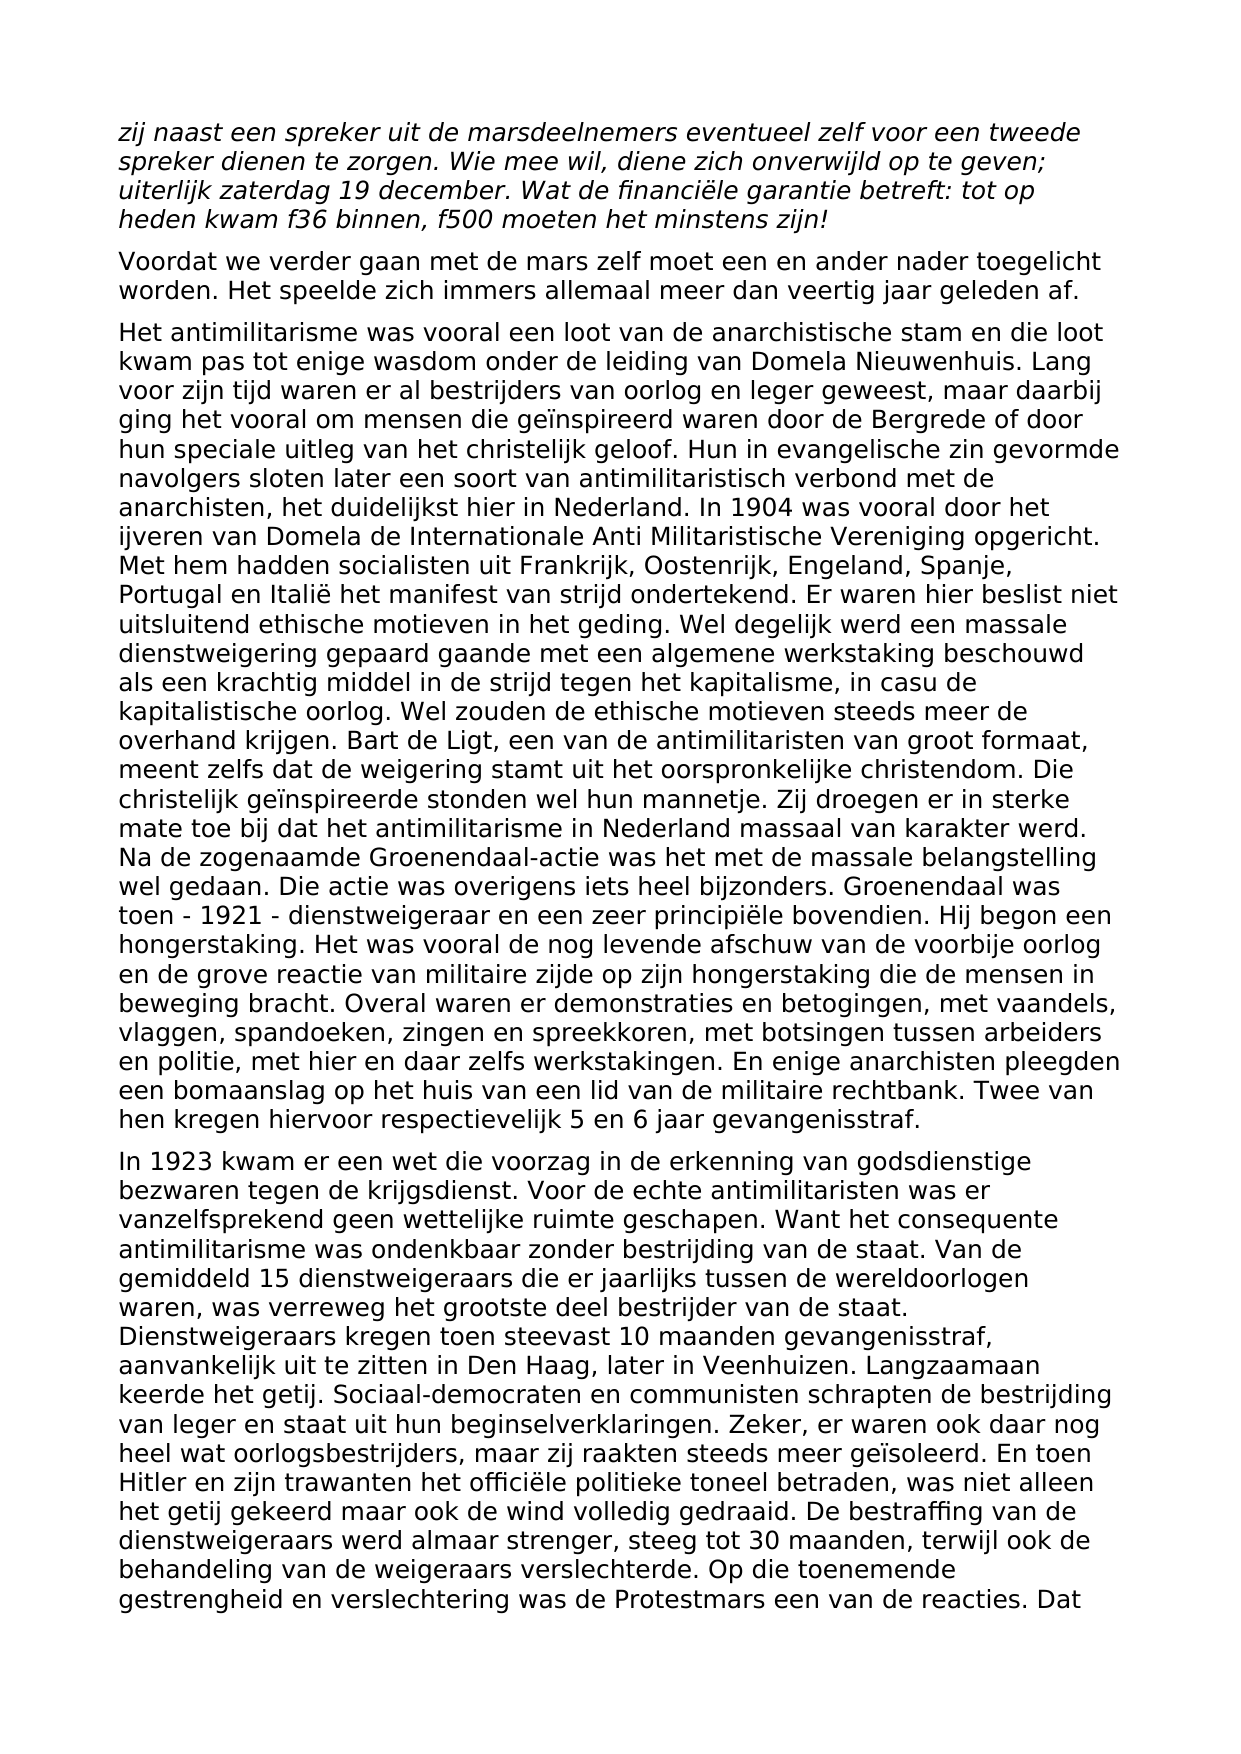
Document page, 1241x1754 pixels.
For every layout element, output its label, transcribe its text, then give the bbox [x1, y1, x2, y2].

text zij naast een spreker uit de marsdeelnemers eventueel zelf voor een tweede spreker dienen te zorgen. Wie mee wil, diene zich onverwijld op te geven; uiterlijk zaterdag 19 december. Wat de financiële garantie betreft: tot op heden kwam f36 binnen, f500 moeten het minstens zijn! [118, 118, 1122, 235]
text In 1923 kwam er een wet die voorzag in de erkenning van godsdienstige bezwaren tegen de krijgsdienst. Voor de echte antimilitaristen was er vanzelfsprekend geen wettelijke ruimte geschapen. Want het consequente antimilitarisme was ondenkbaar zonder bestrijding van de staat. Van de gemiddeld 15 dienstweigeraars die er jaarlijks tussen de wereldoorlogen waren, was verreweg het grootste deel bestrijder van de staat. Dienstweigeraars kregen toen steevast 10 maanden gevangenisstraf, aanvankelijk uit te zitten in Den Haag, later in Veenhuizen. Langzaamaan keerde het getij. Sociaal-democraten en communisten schrapten de bestrijding van leger en staat uit hun beginselverklaringen. Zeker, er waren ook daar nog heel wat oorlogsbestrijders, maar zij raakten steeds meer geïsoleerd. En toen Hitler en zijn trawanten het officiële politieke toneel betraden, was niet alleen het getij gekeerd maar ook de wind volledig gedraaid. De bestraffing van de dienstweigeraars werd almaar strenger, steeg tot 30 maanden, terwijl ook de behandeling van de weigeraars verslechterde. Op die toenemende gestrengheid en verslechtering was de Protestmars een van de reacties. Dat [118, 1147, 1122, 1614]
text Voordat we verder gaan met de mars zelf moet een en ander nader toegelicht worden. Het speelde zich immers allemaal meer dan veertig jaar geleden af. [118, 247, 1122, 306]
text Het antimilitarisme was vooral een loot van de anarchistische stam en die loot kwam pas tot enige wasdom onder de leiding van Domela Nieuwenhuis. Lang voor zijn tijd waren er al bestrijders van oorlog en leger geweest, maar daarbij ging het vooral om mensen die geïnspireerd waren door de Bergrede of door hun speciale uitleg van het christelijk geloof. Hun in evangelische zin gevormde navolgers sloten later een soort van antimilitaristisch verbond met de anarchisten, het duidelijkst hier in Nederland. In 1904 was vooral door het ijveren van Domela de Internationale Anti Militaristische Vereniging opgericht. Met hem hadden socialisten uit Frankrijk, Oostenrijk, Engeland, Spanje, Portugal en Italië het manifest van strijd ondertekend. Er waren hier beslist niet uitsluitend ethische motieven in het geding. Wel degelijk werd een massale dienstweigering gepaard gaande met een algemene werkstaking beschouwd als een krachtig middel in de strijd tegen het kapitalisme, in casu de kapitalistische oorlog. Wel zouden de ethische motieven steeds meer de overhand krijgen. Bart de Ligt, een van de antimilitaristen van groot formaat, meent zelfs dat de weigering stamt uit het oorspronkelijke christendom. Die christelijk geïnspireerde stonden wel hun mannetje. Zij droegen er in sterke mate toe bij dat het antimilitarisme in Nederland massaal van karakter werd. Na de zogenaamde Groenendaal-actie was het met de massale belangstelling wel gedaan. Die actie was overigens iets heel bijzonders. Groenendaal was toen - 1921 - dienstweigeraar en een zeer principiële bovendien. Hij begon een hongerstaking. Het was vooral de nog levende afschuw van de voorbije oorlog en de grove reactie van militaire zijde op zijn hongerstaking die de mensen in beweging bracht. Overal waren er demonstraties en betogingen, met vaandels, vlaggen, spandoeken, zingen en spreekkoren, met botsingen tussen arbeiders en politie, met hier en daar zelfs werkstakingen. En enige anarchisten pleegden een bomaanslag op het huis van een lid van de militaire rechtbank. Twee van hen kregen hiervoor respectievelijk 5 en 6 jaar gevangenisstraf. [118, 318, 1122, 1135]
